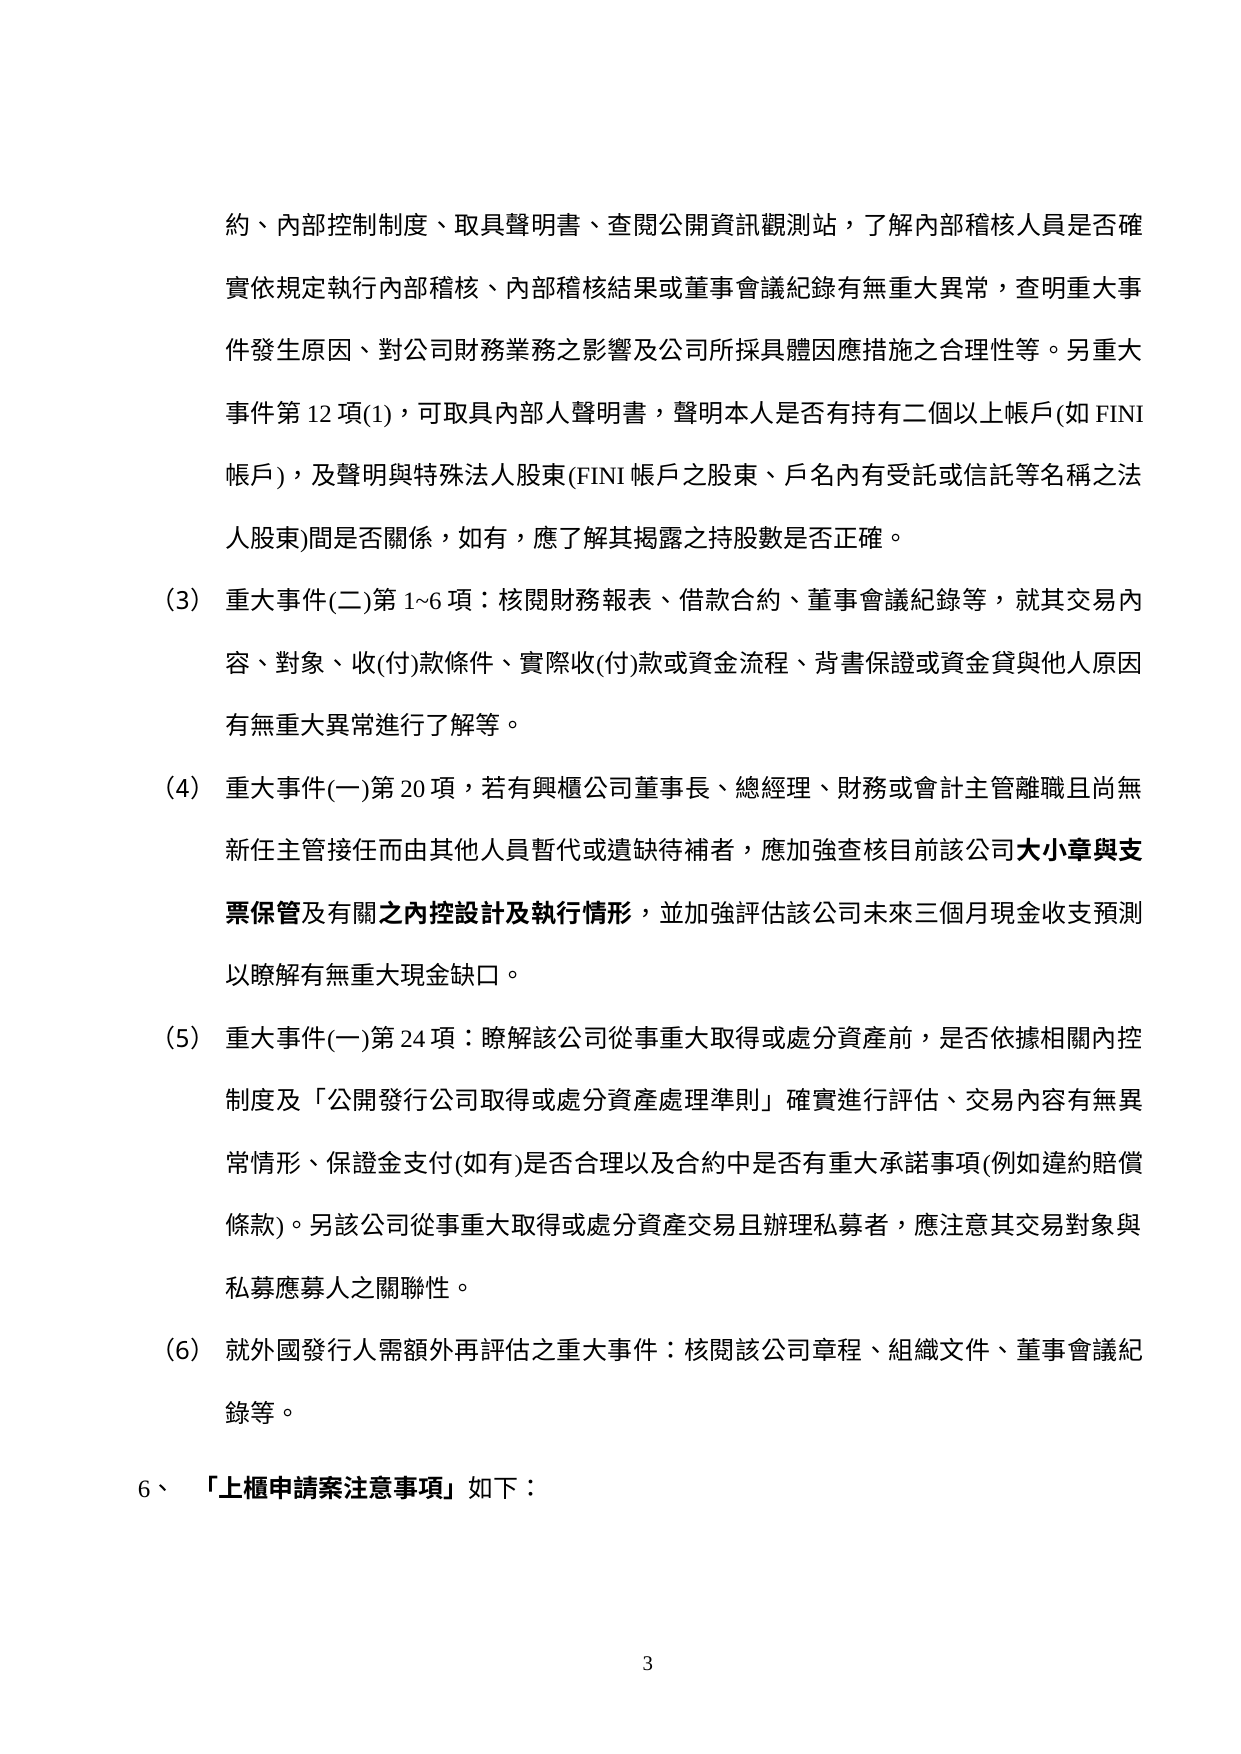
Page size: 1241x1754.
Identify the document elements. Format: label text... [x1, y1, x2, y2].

list 就外國發行人需額外再評估之重大事件：核閱該公司章程、組織文件、董事會議紀錄等。 [150, 1307, 1144, 1432]
list 約、內部控制制度、取具聲明書、查閱公開資訊觀測站，了解內部稽核人員是否確實依規定執行內部稽核、內部稽核結果或董事會議紀錄有無重大異常，查明重大事件發生原因、對公司財務業務之影響及公司所採具體因應措施之合理性等。另重大事件第12項(1)，可取具內部人聲明書，聲明本人是否有持有二個以上帳戶(如FINI帳戶)，及聲明與特殊法人股東(FINI帳戶之股東、戶名內有受託或信託等名稱之法人股東)間是否關係，如有，應了解其揭露之持股數是否正確。 [150, 182, 1144, 557]
list 「上櫃申請案注意事項」如下： [138, 1444, 1139, 1507]
list 重大事件(一)第24項：瞭解該公司從事重大取得或處分資產前，是否依據相關內控制度及「公開發行公司取得或處分資產處理準則」確實進行評估、交易內容有無異常情形、保證金支付(如有)是否合理以及合約中是否有重大承諾事項(例如違約賠償條款)。另該公司從事重大取得或處分資產交易且辦理私募者，應注意其交易對象與私募應募人之關聯性。 [150, 994, 1144, 1307]
list 重大事件(一)第20項，若有興櫃公司董事長、總經理、財務或會計主管離職且尚無新任主管接任而由其他人員暫代或遺缺待補者，應加強查核目前該公司大小章與支票保管及有關之內控設計及執行情形，並加強評估該公司未來三個月現金收支預測以瞭解有無重大現金缺口。 [150, 744, 1144, 994]
list 重大事件(二)第1~6項：核閱財務報表、借款合約、董事會議紀錄等，就其交易內容、對象、收(付)款條件、實際收(付)款或資金流程、背書保證或資金貸與他人原因有無重大異常進行了解等。 [150, 557, 1144, 744]
